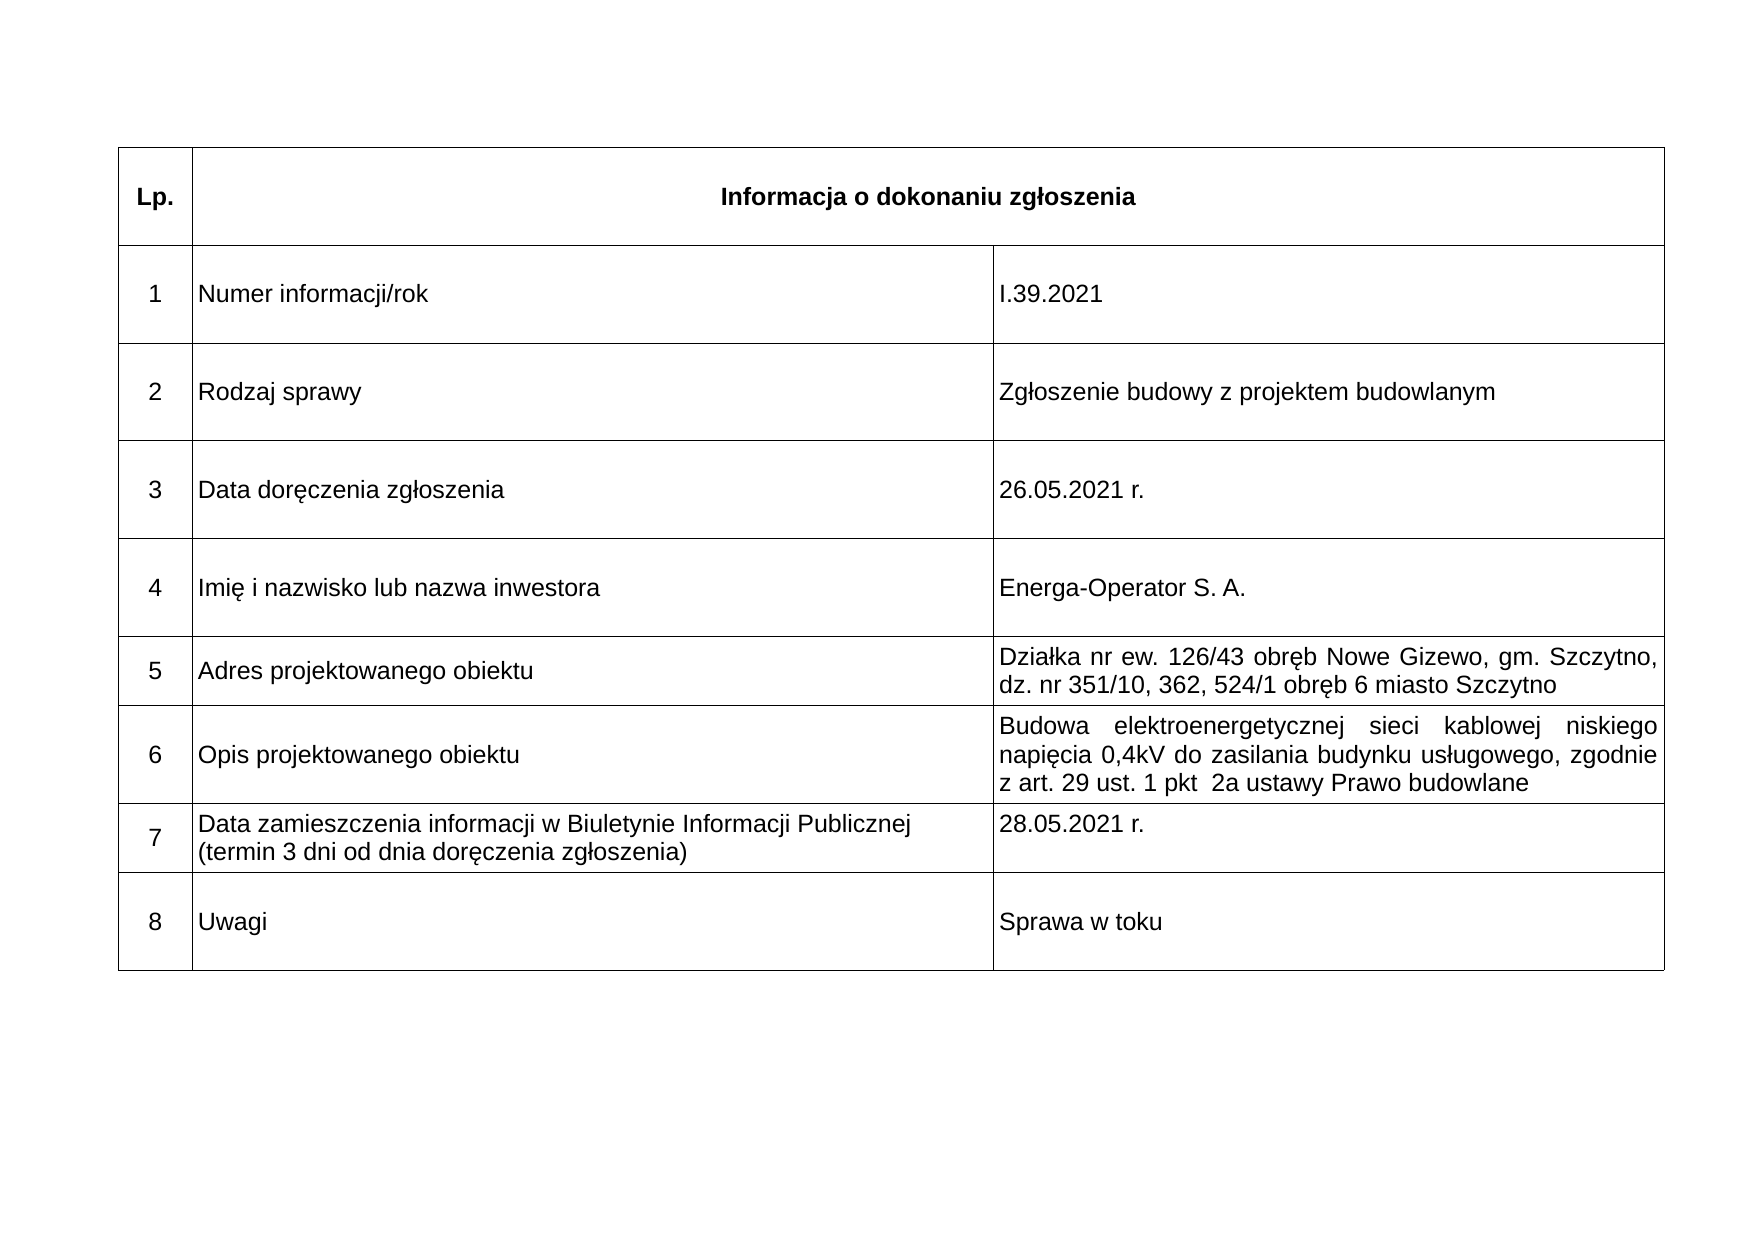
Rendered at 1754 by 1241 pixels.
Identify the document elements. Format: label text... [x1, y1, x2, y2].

table_cell Sprawa w toku [994, 873, 1664, 970]
table_cell Adres projektowanego obiektu [193, 637, 993, 705]
table_cell 5 [119, 637, 192, 705]
table_cell Rodzaj sprawy [193, 344, 993, 440]
table_cell Uwagi [193, 873, 993, 970]
table_cell Budowa elektroenergetycznej sieci kablowej niskiego napięcia 0,4kV do zasilania budynku usługowego, zgodnie z art. 29 ust. 1 pkt 2a ustawy Prawo budowlane [994, 706, 1664, 803]
table_cell 28.05.2021 r. [994, 804, 1664, 872]
table_cell Data doręczenia zgłoszenia [193, 441, 993, 538]
table_cell 3 [119, 441, 192, 538]
table_cell Numer informacji/rok [193, 246, 993, 342]
table_cell Imię i nazwisko lub nazwa inwestora [193, 539, 993, 636]
table_cell 1 [119, 246, 192, 342]
table_cell 8 [119, 873, 192, 970]
table_cell 7 [119, 804, 192, 872]
table_cell I.39.2021 [994, 246, 1664, 342]
table_cell 26.05.2021 r. [994, 441, 1664, 538]
table_cell Data zamieszczenia informacji w Biuletynie Informacji Publicznej (termin 3 dni od dnia doręczenia zgłoszenia) [193, 804, 993, 872]
table_cell 4 [119, 539, 192, 636]
table_cell 2 [119, 344, 192, 440]
table_cell Działka nr ew. 126/43 obręb Nowe Gizewo, gm. Szczytno, dz. nr 351/10, 362, 524/1 obręb 6 miasto Szczytno [994, 637, 1664, 705]
table_header Informacja o dokonaniu zgłoszenia [193, 148, 1664, 245]
table_cell Opis projektowanego obiektu [193, 706, 993, 803]
table_cell Energa-Operator S. A. [994, 539, 1664, 636]
table_cell Zgłoszenie budowy z projektem budowlanym [994, 344, 1664, 440]
table_header Lp. [119, 148, 192, 245]
table_cell 6 [119, 706, 192, 803]
